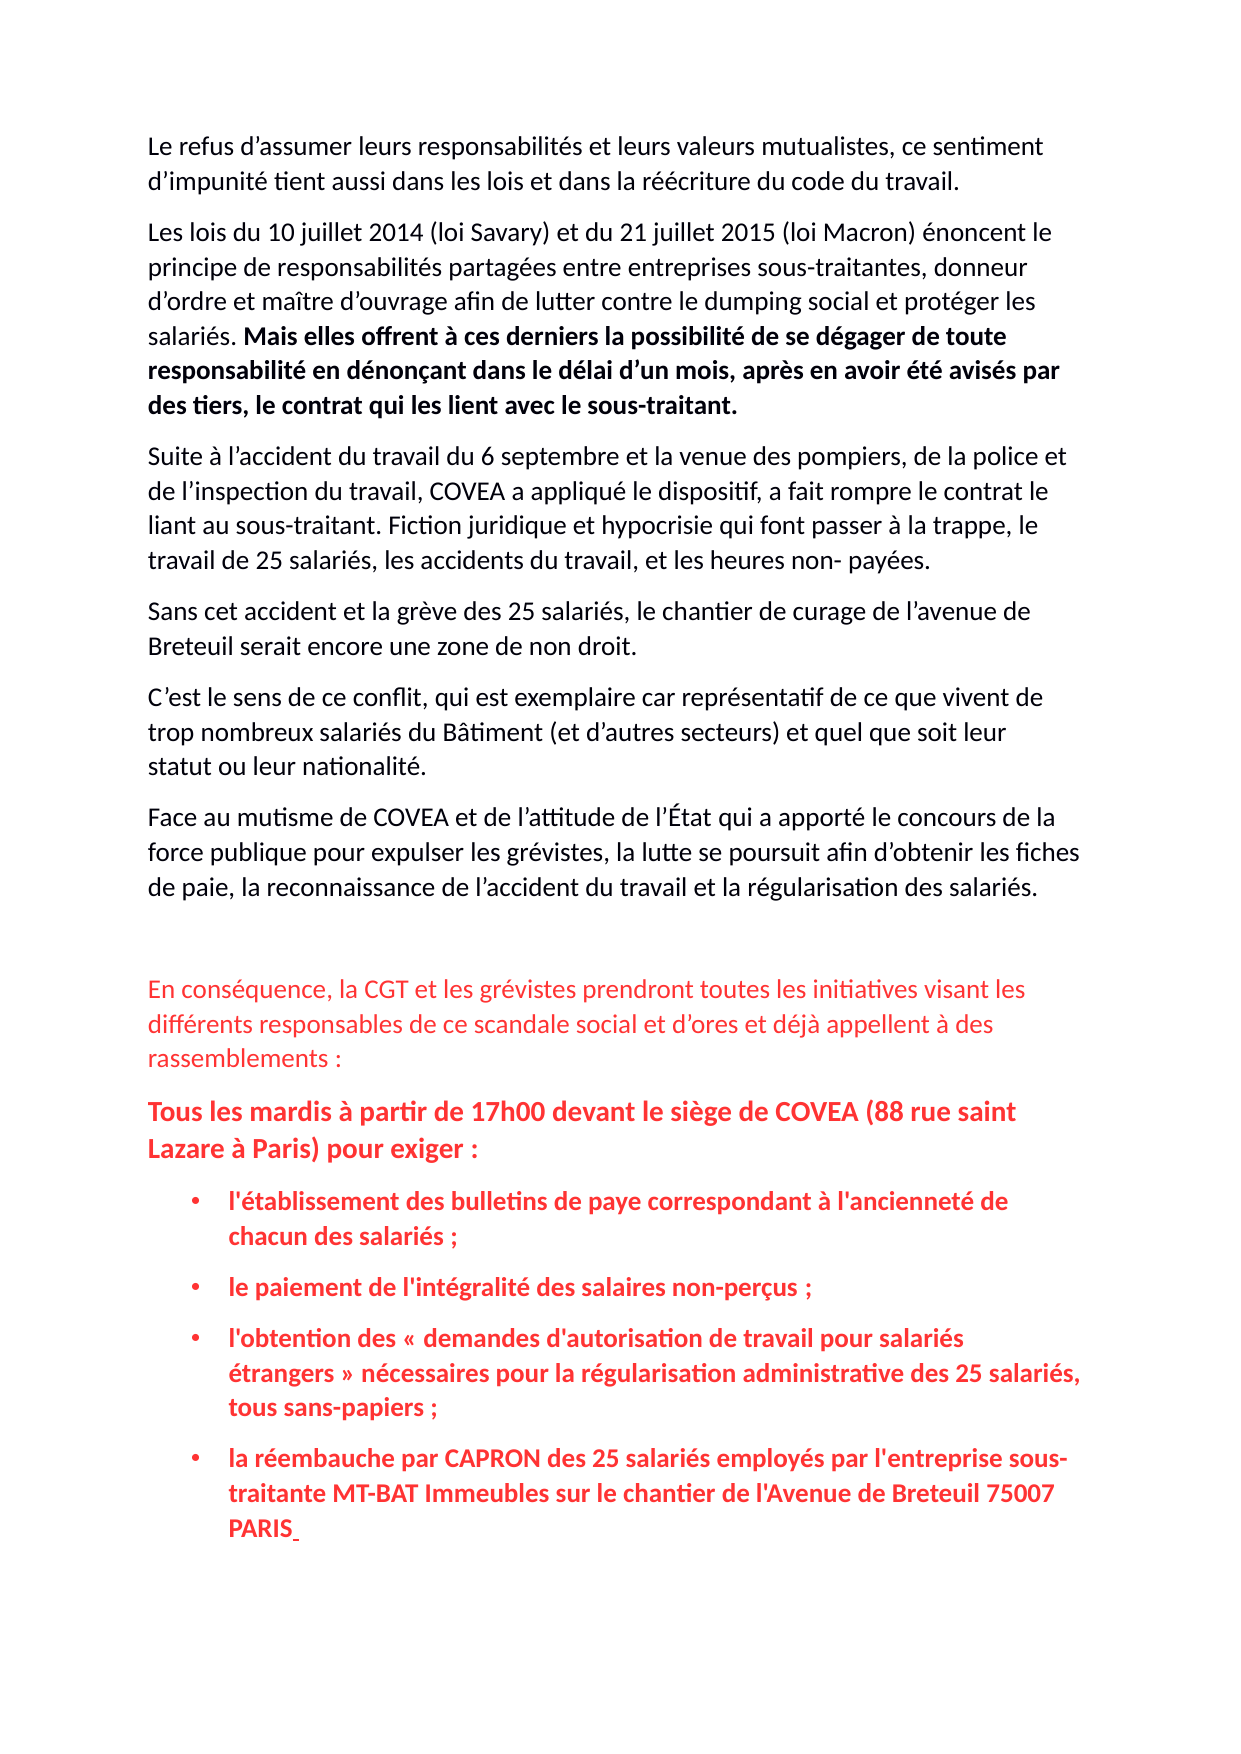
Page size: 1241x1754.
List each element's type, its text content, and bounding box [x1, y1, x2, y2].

text Les lois du 10 juillet 2014 (loi Savary) et du 21 juillet 2015 (loi Macron) énoncent le principe de responsabilités partagées entre entreprises sous-traitantes, donneur d’ordre et maître d’ouvrage afin de lutter contre le dumping social et protéger les salariés. Mais elles offrent à ces derniers la possibilité de se dégager de toute responsabilité en dénonçant dans le délai d’un mois, après en avoir été avisés par des tiers, le contrat qui les lient avec le sous-traitant. [148, 215, 1093, 421]
text Sans cet accident et la grève des 25 salariés, le chantier de curage de l’avenue de Breteuil serait encore une zone de non droit. [148, 594, 1093, 662]
text En conséquence, la CGT et les grévistes prendront toutes les initiatives visant les différents responsables de ce scandale social et d’ores et déjà appellent à des rassemblements : [148, 972, 1093, 1074]
text Face au mutisme de COVEA et de l’attitude de l’État qui a apporté le concours de la force publique pour expulser les grévistes, la lutte se poursuit afin d’obtenir les fiches de paie, la reconnaissance de l’accident du travail et la régularisation des salariés. [148, 801, 1093, 903]
list la réembauche par CAPRON des 25 salariés employés par l'entreprise sous-traitante MT-BAT Immeubles sur le chantier de l'Avenue de Breteuil 75007 PARIS [191, 1442, 1093, 1544]
list l'obtention des « demandes d'autorisation de travail pour salariés étrangers » nécessaires pour la régularisation administrative des 25 salariés, tous sans-papiers ; [191, 1321, 1093, 1423]
list l'établissement des bulletins de paye correspondant à l'ancienneté de chacun des salariés ; [191, 1184, 1093, 1252]
text Suite à l’accident du travail du 6 septembre et la venue des pompiers, de la police et de l’inspection du travail, COVEA a appliqué le dispositif, a fait rompre le contrat le liant au sous-traitant. Fiction juridique et hypocrisie qui font passer à la trappe, le travail de 25 salariés, les accidents du travail, et les heures non- payées. [148, 439, 1093, 576]
text C’est le sens de ce conflit, qui est exemplaire car représentatif de ce que vivent de trop nombreux salariés du Bâtiment (et d’autres secteurs) et quel que soit leur statut ou leur nationalité. [148, 680, 1093, 782]
text Tous les mardis à partir de 17h00 devant le siège de COVEA (88 rue saint Lazare à Paris) pour exiger : [148, 1093, 1093, 1166]
text Le refus d’assumer leurs responsabilités et leurs valeurs mutualistes, ce sentiment d’impunité tient aussi dans les lois et dans la réécriture du code du travail. [148, 129, 1093, 197]
list le paiement de l'intégralité des salaires non-perçus ; [191, 1270, 1093, 1303]
